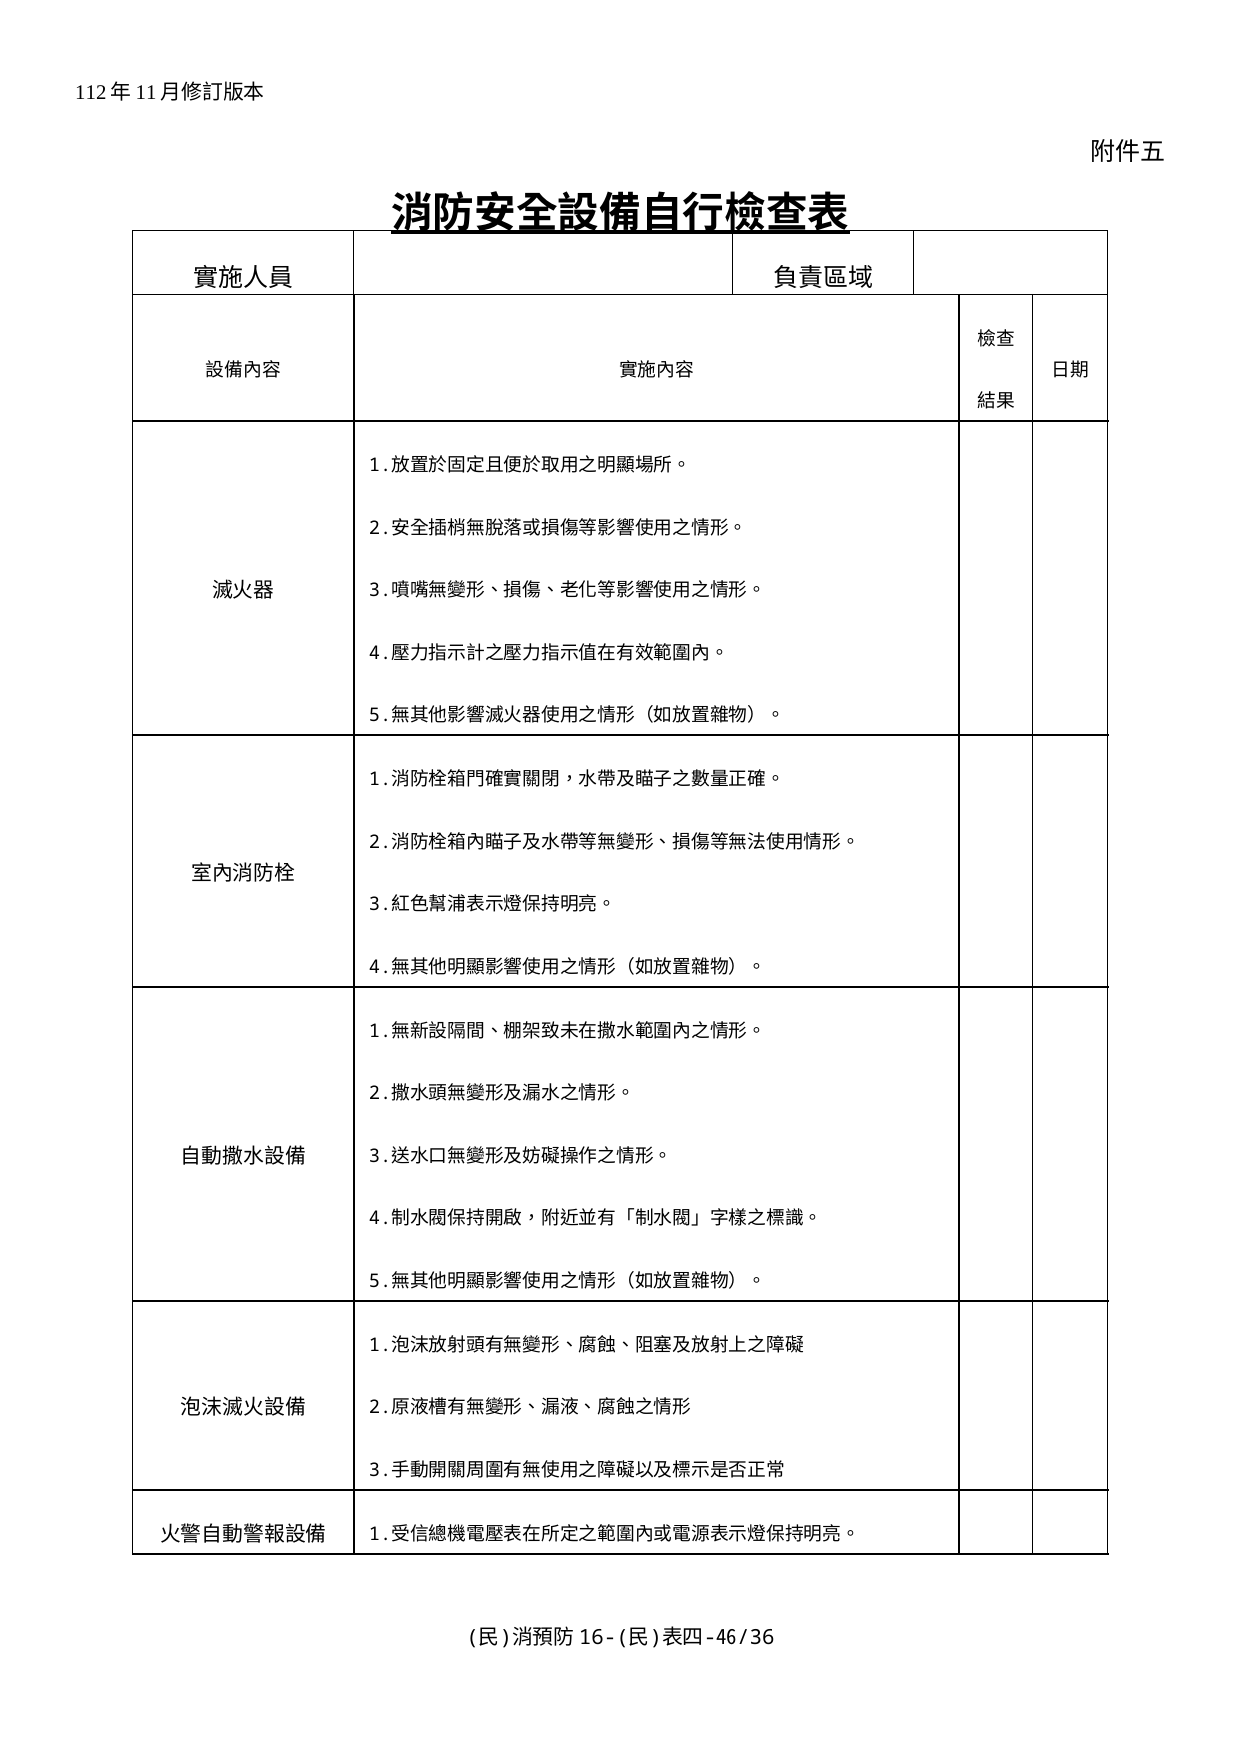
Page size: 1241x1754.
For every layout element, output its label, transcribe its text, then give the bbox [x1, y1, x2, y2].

table_cell [1033, 422, 1107, 734]
table_cell 1.受信總機電壓表在所定之範圍內或電源表示燈保持明亮。 [355, 1491, 958, 1553]
table_cell [960, 736, 1032, 986]
table_cell 滅火器 [133, 422, 353, 734]
table_cell 設備內容 [133, 295, 353, 420]
table_header 負責區域 [733, 231, 913, 294]
table_cell [960, 988, 1032, 1300]
table_header 實施人員 [133, 231, 353, 294]
table_cell 自動撒水設備 [133, 988, 353, 1300]
text 附件五 [134, 105, 1165, 168]
table_cell 泡沫滅火設備 [133, 1302, 353, 1489]
table_cell 1.消防栓箱門確實關閉，水帶及瞄子之數量正確。 2.消防栓箱內瞄子及水帶等無變形、損傷等無法使用情形。 3.紅色幫浦表示燈保持明亮。 4.無其他明顯影響使用之情形（如放置雜物）。 [355, 736, 958, 986]
table_cell 室內消防栓 [133, 736, 353, 986]
table_cell [960, 422, 1032, 734]
table_header [914, 231, 1107, 294]
table_cell 日期 [1033, 295, 1107, 420]
table_cell [960, 1491, 1032, 1553]
table_cell 火警自動警報設備 [133, 1491, 353, 1553]
table_cell [1033, 736, 1107, 986]
table_cell [1033, 988, 1107, 1300]
table_cell [1033, 1302, 1107, 1489]
table_cell 1.泡沫放射頭有無變形、腐蝕、阻塞及放射上之障礙 2.原液槽有無變形、漏液、腐蝕之情形 3.手動開關周圍有無使用之障礙以及標示是否正常 [355, 1302, 958, 1489]
table_cell [960, 1302, 1032, 1489]
table_cell [1033, 1491, 1107, 1553]
table_cell 檢查結果 [960, 295, 1032, 420]
text 消防安全設備自行檢查表 [75, 168, 1165, 230]
table_header [354, 231, 732, 294]
table_cell 1.無新設隔間、棚架致未在撒水範圍內之情形。 2.撒水頭無變形及漏水之情形。 3.送水口無變形及妨礙操作之情形。 4.制水閥保持開啟，附近並有「制水閥」字樣之標識。 5.無其他明顯影響使用之情形（如放置雜物）。 [355, 988, 958, 1300]
table_cell 1.放置於固定且便於取用之明顯場所。 2.安全插梢無脫落或損傷等影響使用之情形。 3.噴嘴無變形、損傷、老化等影響使用之情形。 4.壓力指示計之壓力指示值在有效範圍內。 5.無其他影響滅火器使用之情形（如放置雜物）。 [355, 422, 958, 734]
table_cell 實施內容 [355, 295, 958, 420]
